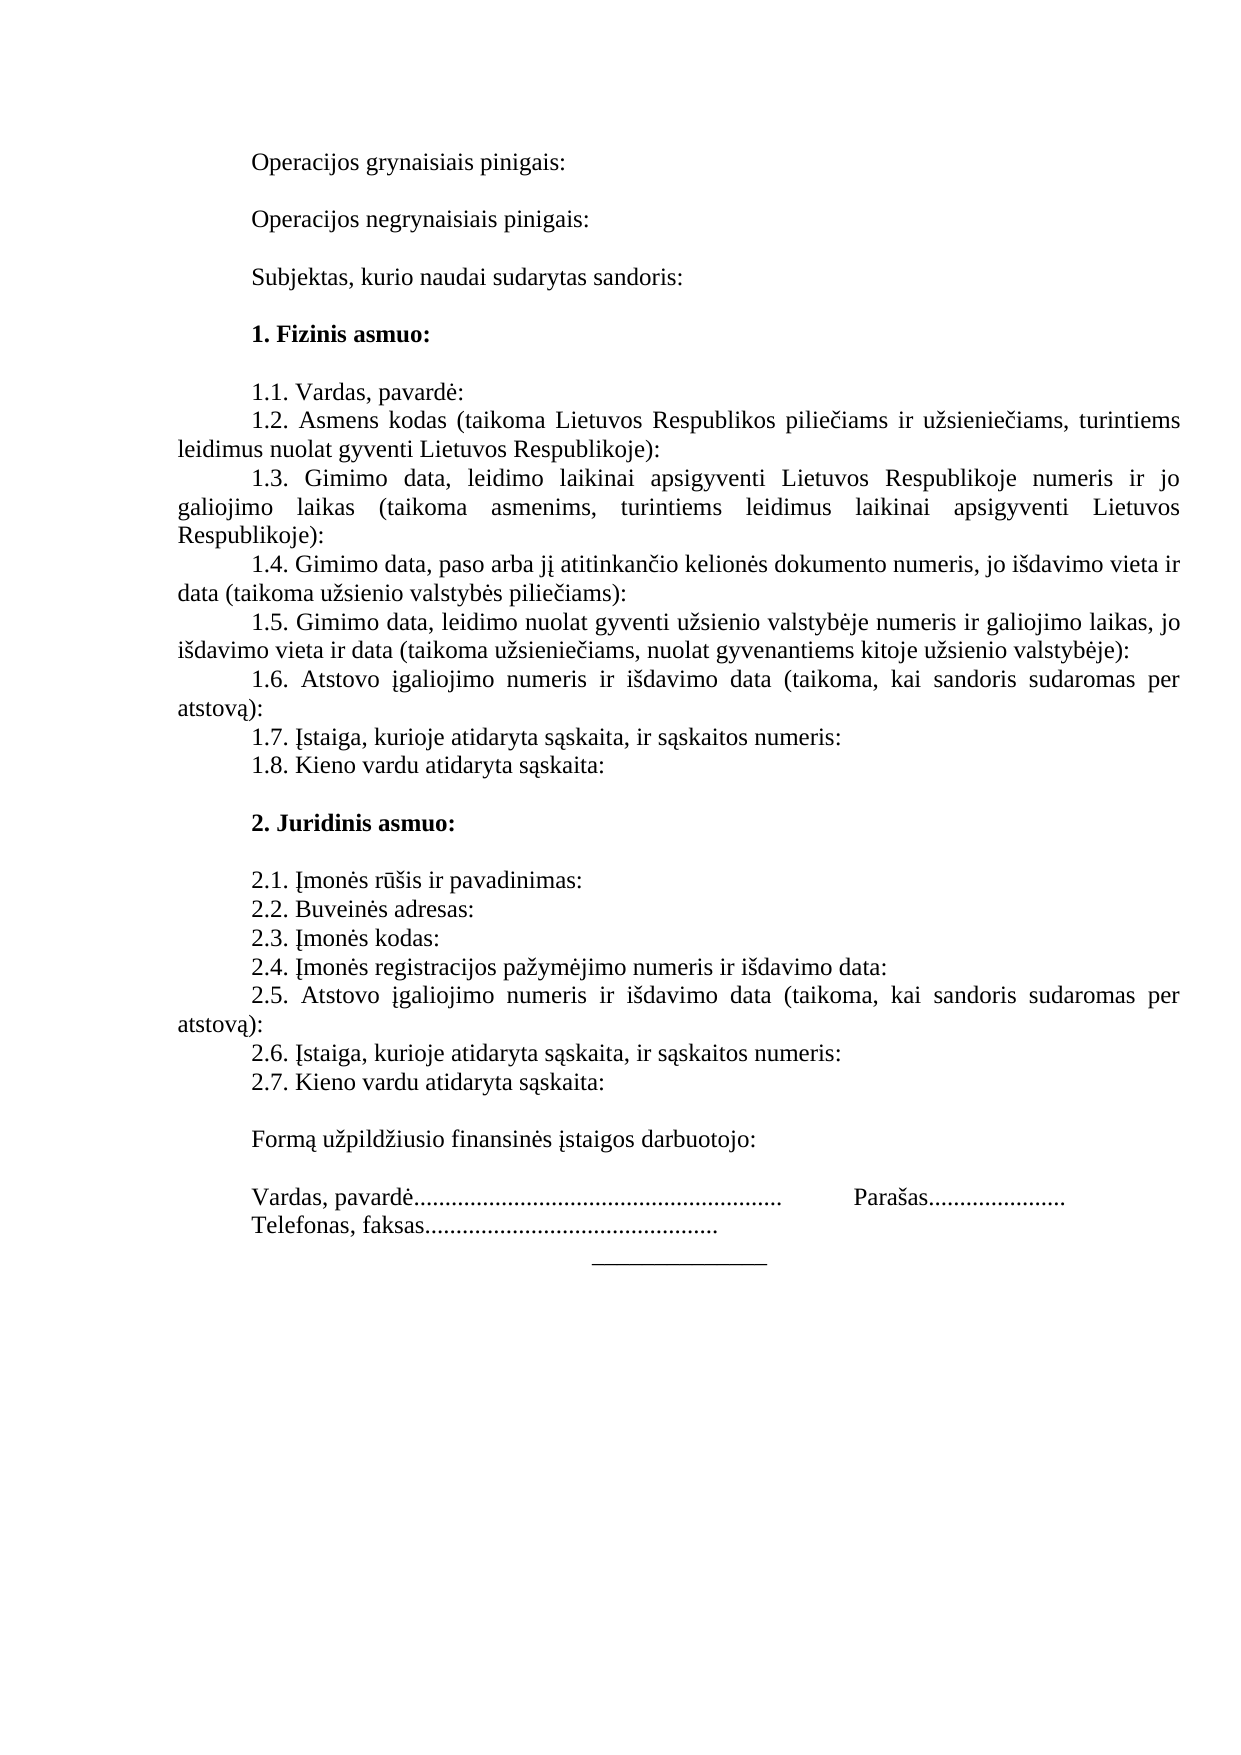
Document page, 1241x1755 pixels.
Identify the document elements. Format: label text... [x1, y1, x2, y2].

text 1. Fizinis asmuo: [177, 319, 1181, 348]
text 2.7. Kieno vardu atidaryta sąskaita: [177, 1067, 1181, 1096]
text 2. Juridinis asmuo: [177, 808, 1181, 837]
text 2.1. Įmonės rūšis ir pavadinimas: [177, 866, 1181, 894]
text 1.7. Įstaiga, kurioje atidaryta sąskaita, ir sąskaitos numeris: [177, 722, 1181, 751]
text 1.8. Kieno vardu atidaryta sąskaita: [177, 751, 1181, 779]
text 2.4. Įmonės registracijos pažymėjimo numeris ir išdavimo data: [177, 952, 1181, 981]
text Formą užpildžiusio finansinės įstaigos darbuotojo: [177, 1124, 1181, 1153]
text 2.2. Buveinės adresas: [177, 894, 1181, 923]
text 1.5. Gimimo data, leidimo nuolat gyventi užsienio valstybėje numeris ir galiojimo laikas, jo išdavimo vieta ir data (taikoma užsieniečiams, nuolat gyvenantiems kitoje užsienio valstybėje): [177, 607, 1181, 664]
text ______________ [177, 1239, 1181, 1268]
text Subjektas, kurio naudai sudarytas sandoris: [177, 262, 1181, 291]
text Operacijos negrynaisiais pinigais: [177, 204, 1181, 233]
text Operacijos grynaisiais pinigais: [177, 147, 1181, 176]
text Vardas, pavardė........................................................... Parašas...................... [177, 1182, 1181, 1211]
text 2.3. Įmonės kodas: [177, 923, 1181, 952]
text 1.4. Gimimo data, paso arba jį atitinkančio kelionės dokumento numeris, jo išdavimo vieta ir data (taikoma užsienio valstybės piliečiams): [177, 549, 1181, 607]
text 1.6. Atstovo įgaliojimo numeris ir išdavimo data (taikoma, kai sandoris sudaromas per atstovą): [177, 664, 1181, 722]
text 1.2. Asmens kodas (taikoma Lietuvos Respublikos piliečiams ir užsieniečiams, turintiems leidimus nuolat gyventi Lietuvos Respublikoje): [177, 406, 1181, 463]
text 2.6. Įstaiga, kurioje atidaryta sąskaita, ir sąskaitos numeris: [177, 1038, 1181, 1067]
text 1.1. Vardas, pavardė: [177, 377, 1181, 406]
text 2.5. Atstovo įgaliojimo numeris ir išdavimo data (taikoma, kai sandoris sudaromas per atstovą): [177, 981, 1181, 1038]
text Telefonas, faksas............................................... [177, 1211, 1181, 1239]
text 1.3. Gimimo data, leidimo laikinai apsigyventi Lietuvos Respublikoje numeris ir jo galiojimo laikas (taikoma asmenims, turintiems leidimus laikinai apsigyventi Lietuvos Respublikoje): [177, 463, 1181, 549]
